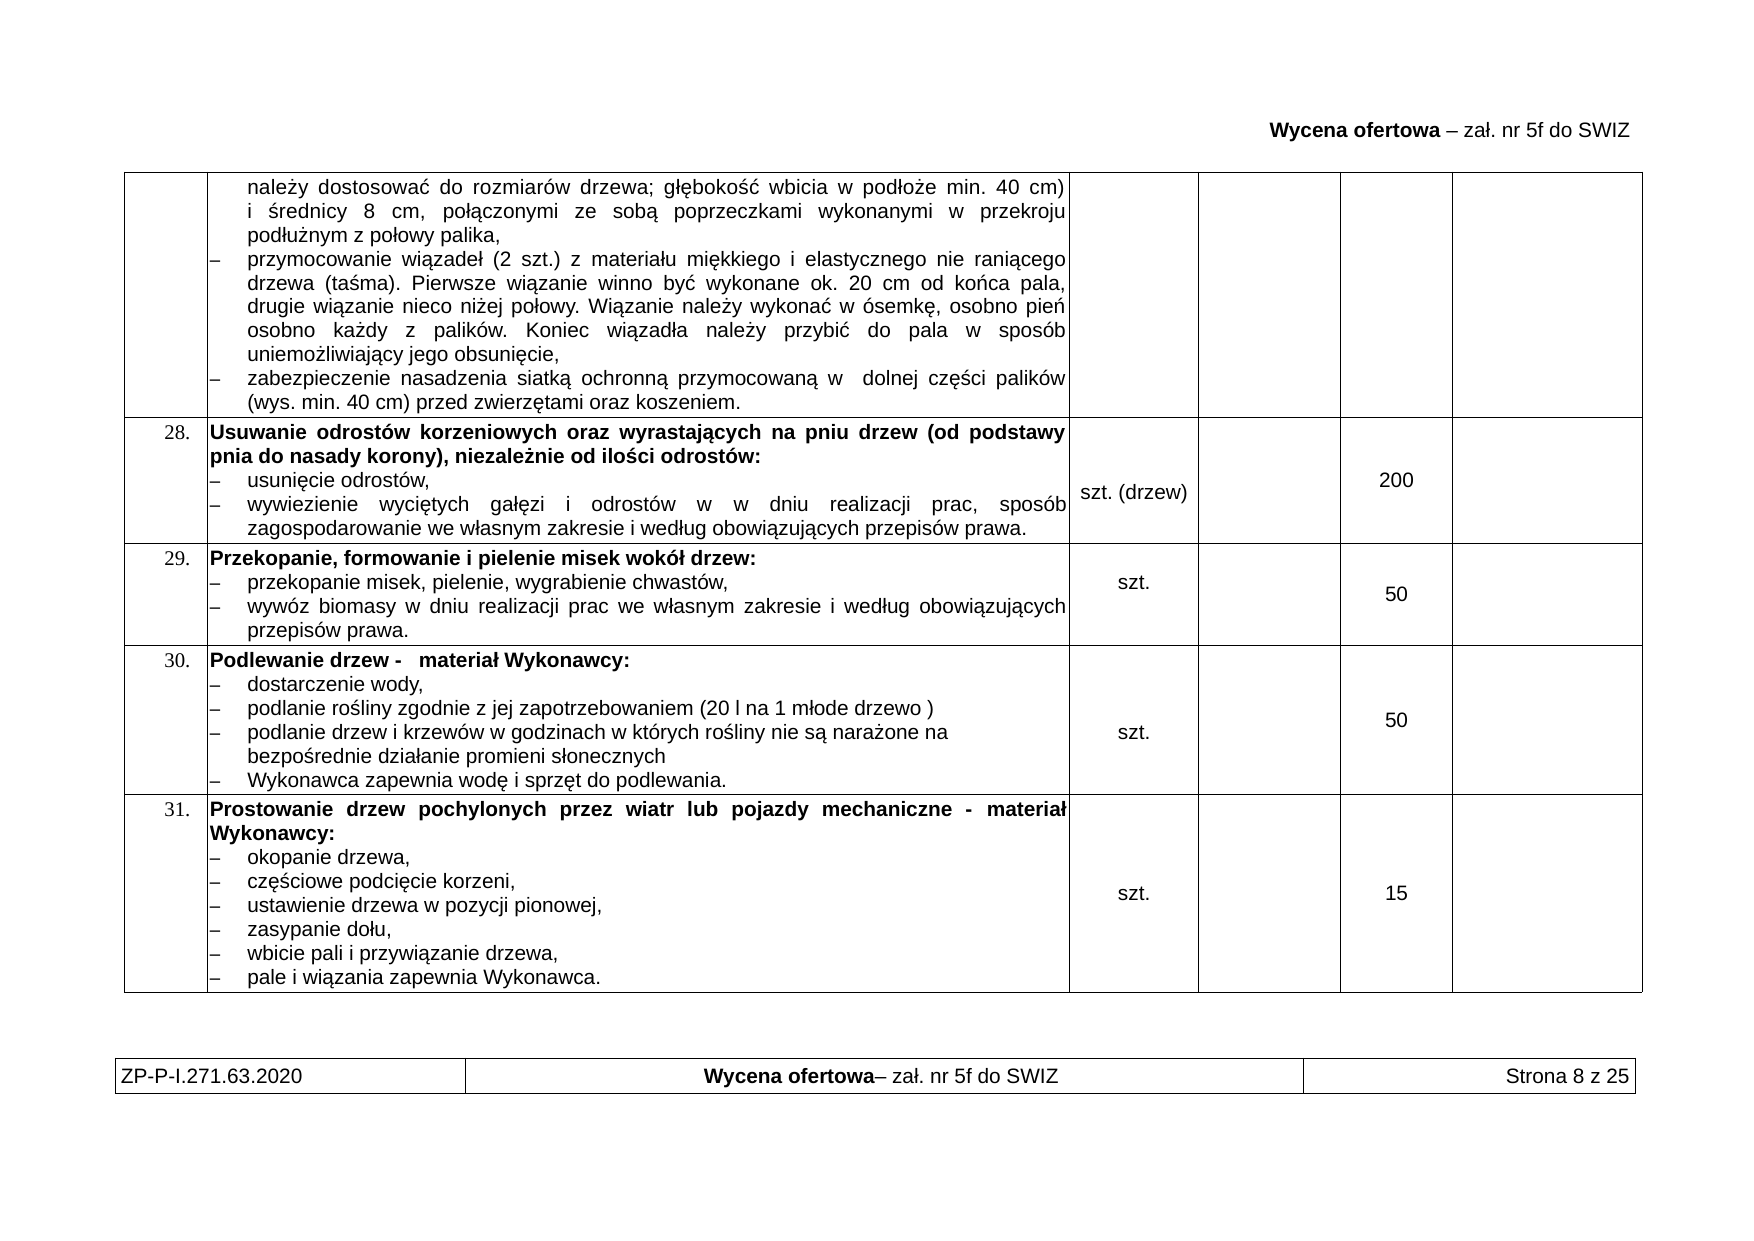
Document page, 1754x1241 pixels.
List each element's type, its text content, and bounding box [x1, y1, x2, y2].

table_cell [1453, 544, 1642, 644]
table_cell [1453, 418, 1642, 543]
table_cell [125, 646, 207, 794]
table_cell [1199, 418, 1340, 543]
table_cell 15 [1341, 795, 1452, 992]
table_cell [1341, 173, 1452, 417]
table_cell [125, 173, 207, 417]
table_cell [1199, 646, 1340, 794]
table_cell [1199, 173, 1340, 417]
table_cell szt. [1070, 646, 1198, 794]
table_cell [1199, 544, 1340, 644]
table_cell [1199, 795, 1340, 992]
table_cell [1070, 173, 1198, 417]
table_cell 50 [1341, 544, 1452, 644]
table_cell [125, 418, 207, 543]
table_cell [1453, 173, 1642, 417]
table_cell [125, 795, 207, 992]
table_cell Podlewanie drzew - materiał Wykonawcy: dostarczenie wody, podlanie rośliny zgodnie z jej zapotrzebowaniem (20 l na 1 młode drzewo ) podlanie drzew i krzewów w godzinach w których rośliny nie są narażone na bezpośrednie działanie promieni słonecznych Wykonawca zapewnia wodę i sprzęt do podlewania. [208, 646, 1069, 794]
table_cell 50 [1341, 646, 1452, 794]
table_cell [125, 544, 207, 644]
table_cell szt. [1070, 544, 1198, 644]
table_cell Prostowanie drzew pochylonych przez wiatr lub pojazdy mechaniczne - materiał Wykonawcy: okopanie drzewa, częściowe podcięcie korzeni, ustawienie drzewa w pozycji pionowej, zasypanie dołu, wbicie pali i przywiązanie drzewa, pale i wiązania zapewnia Wykonawca. [208, 795, 1069, 992]
table_cell [1453, 795, 1642, 992]
table_cell należy dostosować do rozmiarów drzewa; głębokość wbicia w podłoże min. 40 cm) i średnicy 8 cm, połączonymi ze sobą poprzeczkami wykonanymi w przekroju podłużnym z połowy palika, przymocowanie wiązadeł (2 szt.) z materiału miękkiego i elastycznego nie raniącego drzewa (taśma). Pierwsze wiązanie winno być wykonane ok. 20 cm od końca pala, drugie wiązanie nieco niżej połowy. Wiązanie należy wykonać w ósemkę, osobno pień osobno każdy z palików. Koniec wiązadła należy przybić do pala w sposób uniemożliwiający jego obsunięcie, zabezpieczenie nasadzenia siatką ochronną przymocowaną w dolnej części palików (wys. min. 40 cm) przed zwierzętami oraz koszeniem. [208, 173, 1069, 417]
table_cell szt. (drzew) [1070, 418, 1198, 543]
table_cell Usuwanie odrostów korzeniowych oraz wyrastających na pniu drzew (od podstawy pnia do nasady korony), niezależnie od ilości odrostów: usunięcie odrostów, wywiezienie wyciętych gałęzi i odrostów w w dniu realizacji prac, sposób zagospodarowanie we własnym zakresie i według obowiązujących przepisów prawa. [208, 418, 1069, 543]
table_cell szt. [1070, 795, 1198, 992]
table_cell [1453, 646, 1642, 794]
table_cell Przekopanie, formowanie i pielenie misek wokół drzew: przekopanie misek, pielenie, wygrabienie chwastów, wywóz biomasy w dniu realizacji prac we własnym zakresie i według obowiązujących przepisów prawa. [208, 544, 1069, 644]
table_cell 200 [1341, 418, 1452, 543]
